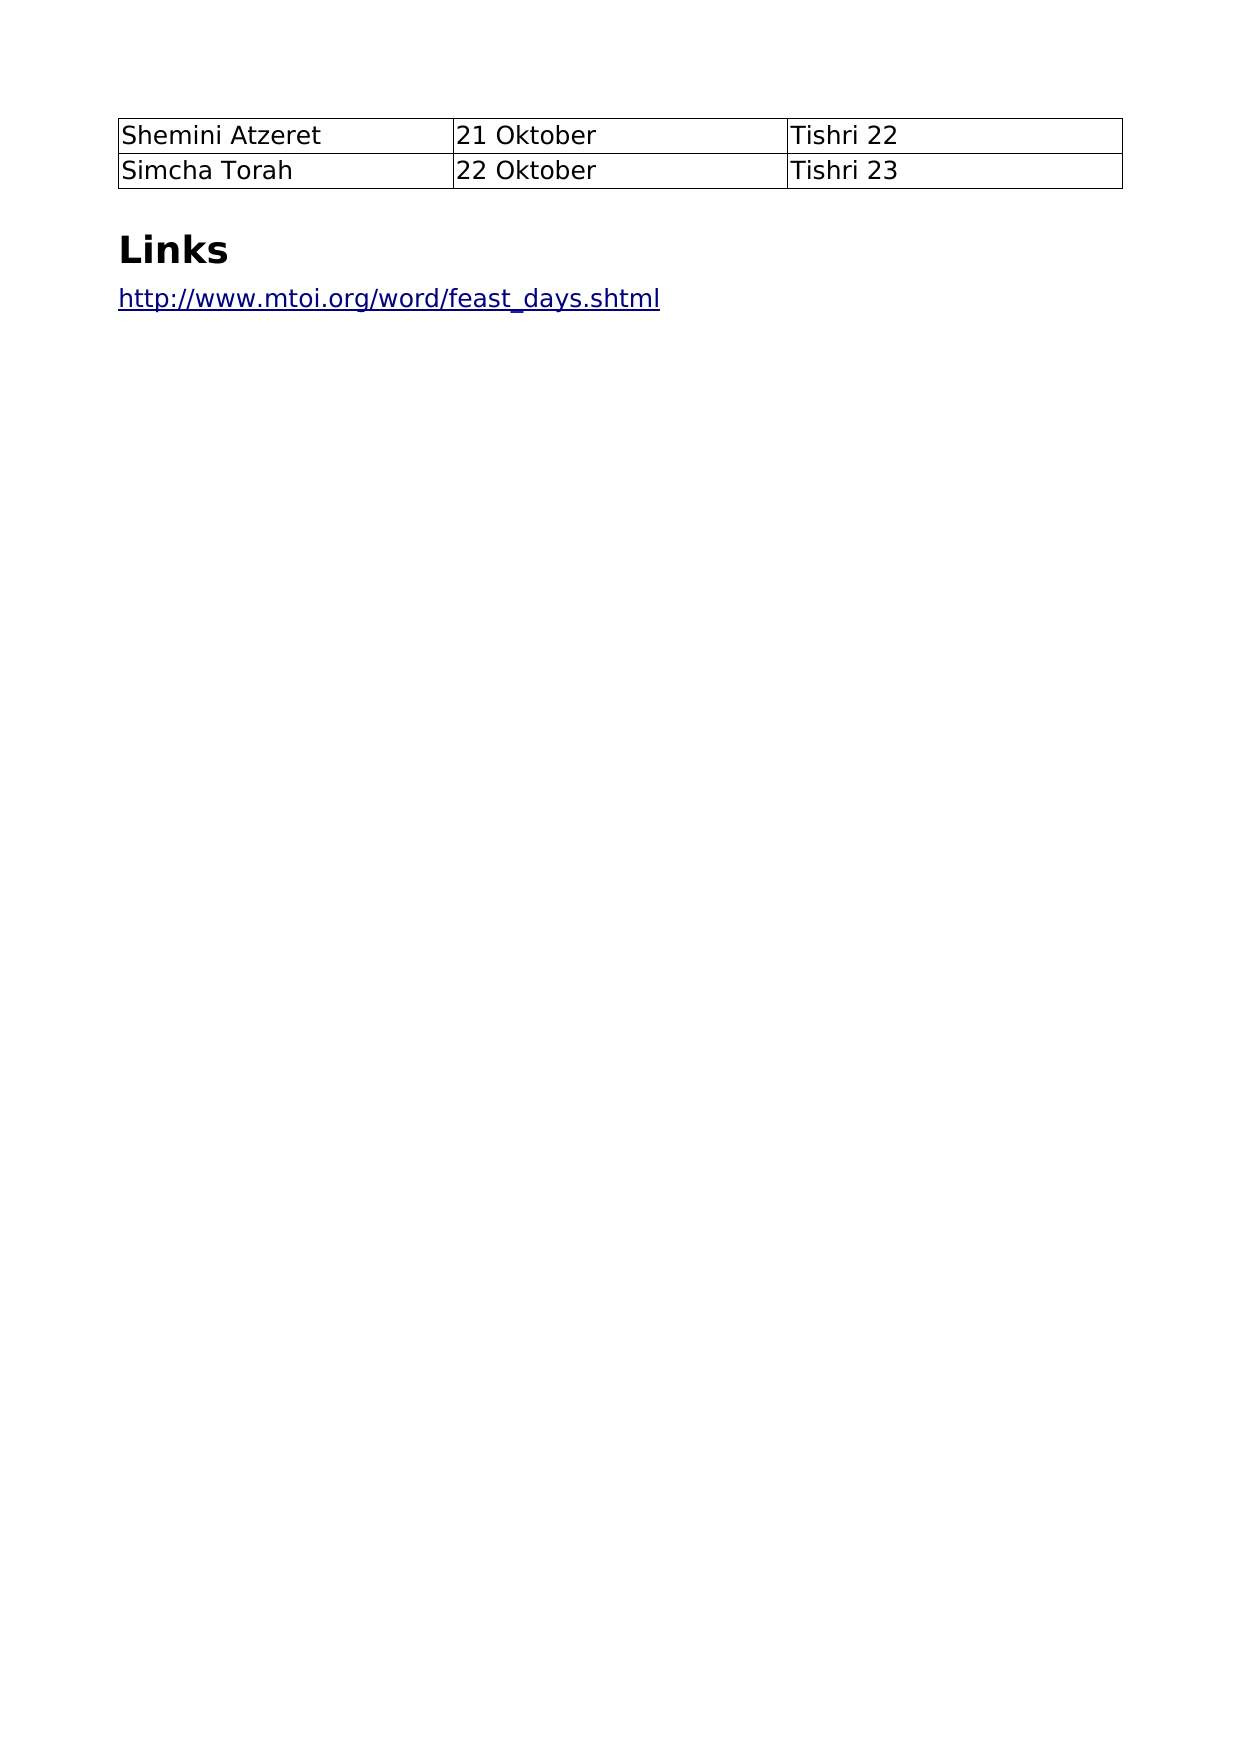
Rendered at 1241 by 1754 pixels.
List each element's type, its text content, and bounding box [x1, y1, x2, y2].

subtitle Links [118, 228, 1122, 272]
table_cell 21 Oktober [454, 119, 787, 153]
text http://www.mtoi.org/word/feast_days.shtml [118, 284, 1122, 313]
table_cell Tishri 23 [788, 154, 1122, 188]
table_cell 22 Oktober [454, 154, 787, 188]
table_cell Simcha Torah [119, 154, 453, 188]
table_cell Shemini Atzeret [119, 119, 453, 153]
table_cell Tishri 22 [788, 119, 1122, 153]
